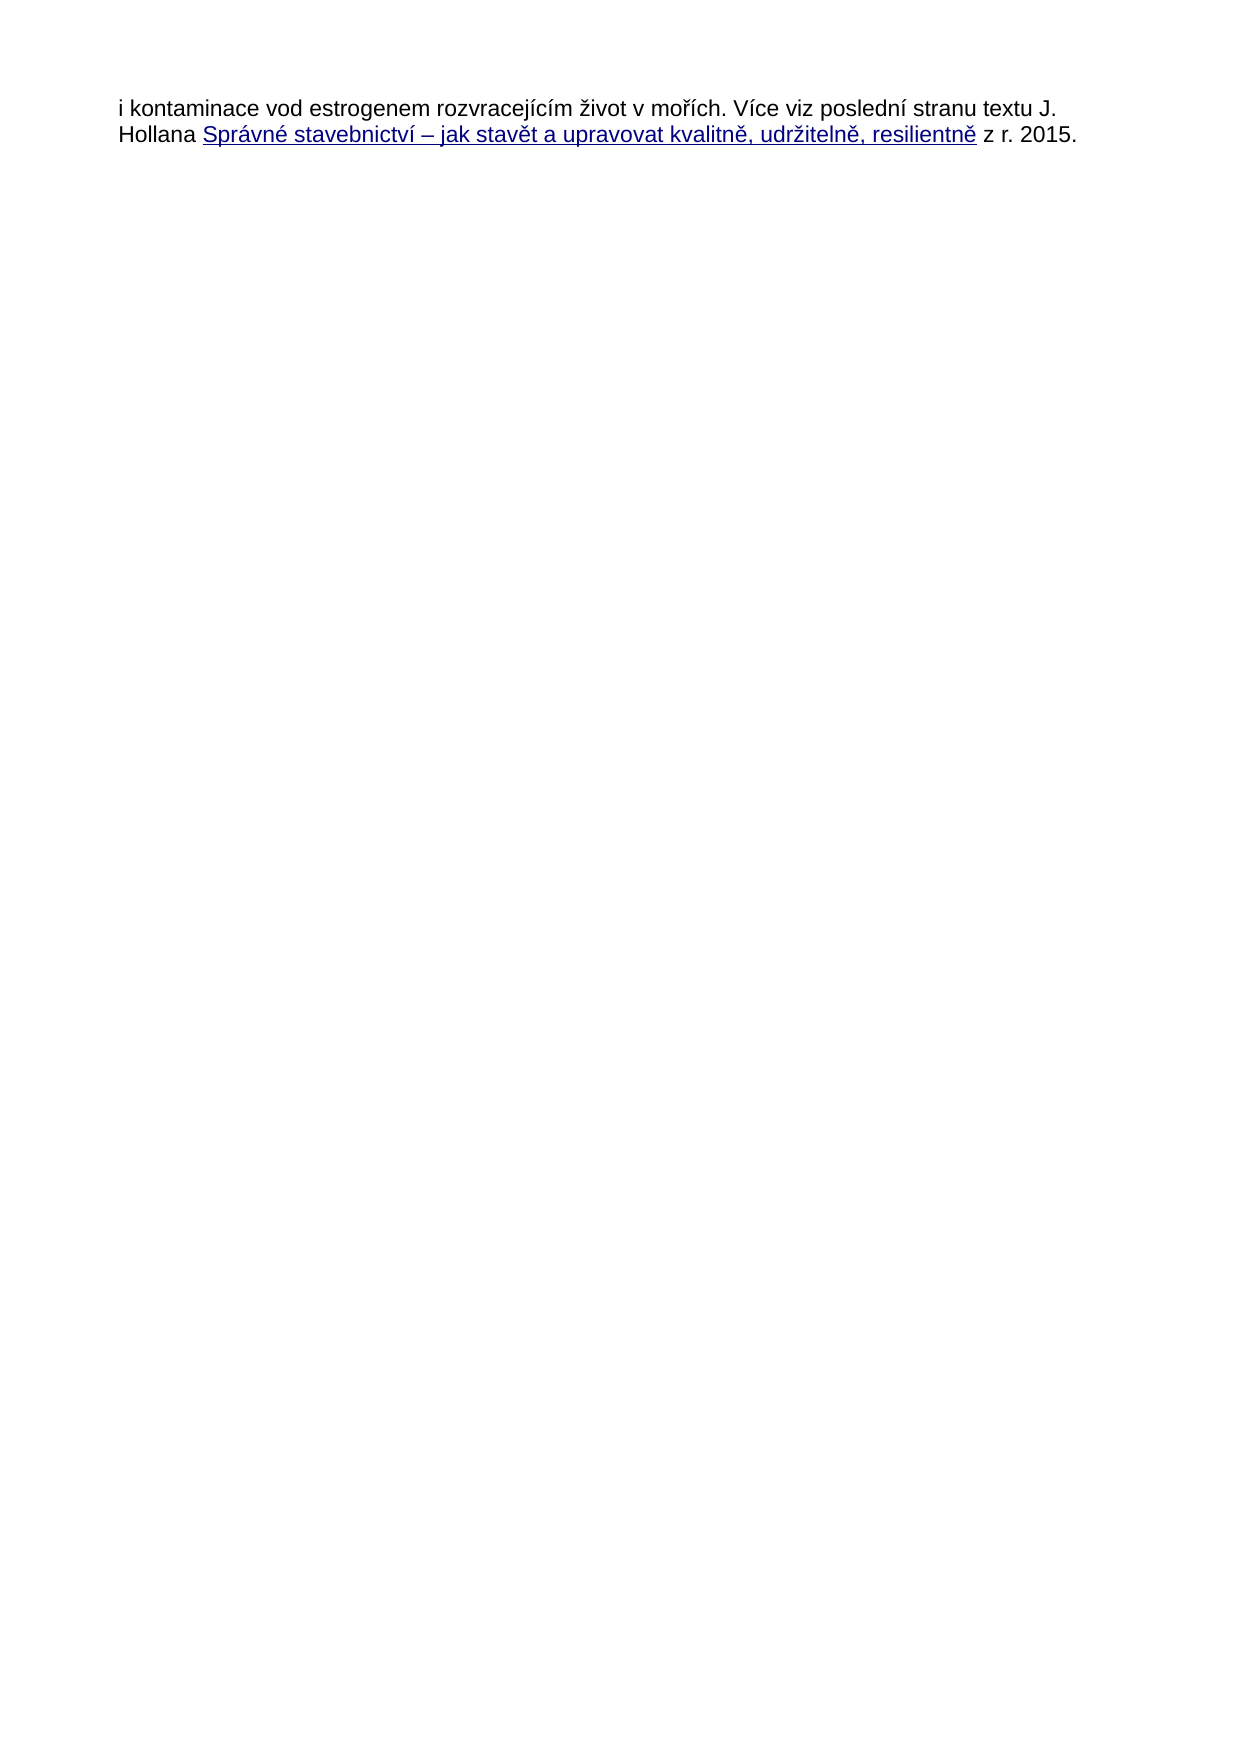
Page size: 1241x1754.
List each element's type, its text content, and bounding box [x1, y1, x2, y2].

text i kontaminace vod estrogenem rozvracejícím život v mořích. Více viz poslední stranu textu J. Hollana Správné stavebnictví – jak stavět a upravovat kvalitně, udržitelně, resilientně z r. 2015. [118, 94, 1122, 147]
